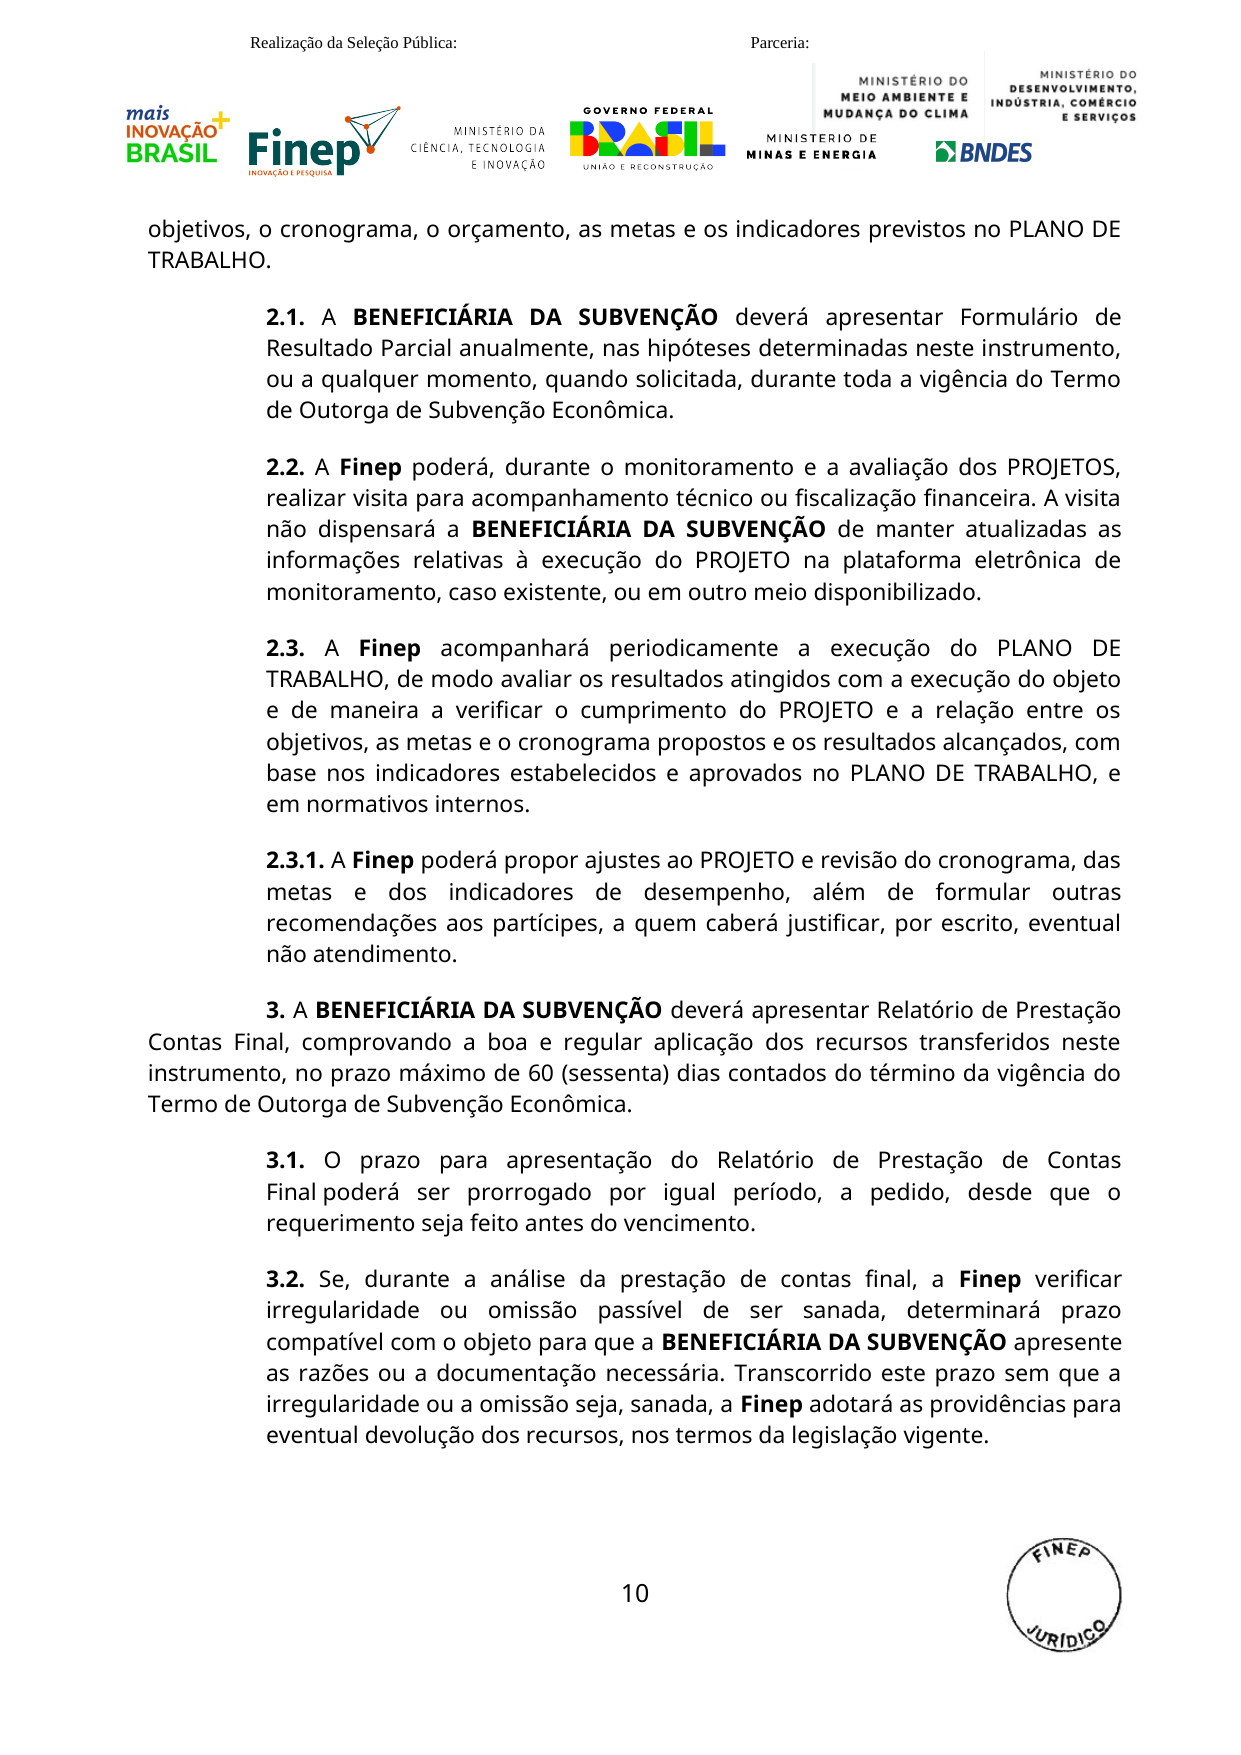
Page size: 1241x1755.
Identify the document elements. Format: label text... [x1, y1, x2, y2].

text 3.2. Se, durante a análise da prestação de contas final, a Finep verificar irregularidade ou omissão passível de ser sanada, determinará prazo compatível com o objeto para que a BENEFICIÁRIA DA SUBVENÇÃO apresente as razões ou a documentação necessária. Transcorrido este prazo sem que a irregularidade ou a omissão seja, sanada, a Finep adotará as providências para eventual devolução dos recursos, nos termos da legislação vigente. [266, 1263, 1122, 1451]
text 2.3. A Finep acompanhará periodicamente a execução do PLANO DE TRABALHO, de modo avaliar os resultados atingidos com a execução do objeto e de maneira a verificar o cumprimento do PROJETO e a relação entre os objetivos, as metas e o cronograma propostos e os resultados alcançados, com base nos indicadores estabelecidos e aprovados no PLANO DE TRABALHO, e em normativos internos. [266, 632, 1122, 819]
text 2.2. A Finep poderá, durante o monitoramento e a avaliação dos PROJETOS, realizar visita para acompanhamento técnico ou fiscalização financeira. A visita não dispensará a BENEFICIÁRIA DA SUBVENÇÃO de manter atualizadas as informações relativas à execução do PROJETO na plataforma eletrônica de monitoramento, caso existente, ou em outro meio disponibilizado. [266, 451, 1122, 607]
text 2.3.1. A Finep poderá propor ajustes ao PROJETO e revisão do cronograma, das metas e dos indicadores de desempenho, além de formular outras recomendações aos partícipes, a quem caberá justificar, por escrito, eventual não atendimento. [266, 844, 1122, 969]
text objetivos, o cronograma, o orçamento, as metas e os indicadores previstos no PLANO DE TRABALHO. [148, 213, 1122, 276]
text 2.1. A BENEFICIÁRIA DA SUBVENÇÃO deverá apresentar Formulário de Resultado Parcial anualmente, nas hipóteses determinadas neste instrumento, ou a qualquer momento, quando solicitada, durante toda a vigência do Termo de Outorga de Subvenção Econômica. [266, 301, 1122, 426]
text 3. A BENEFICIÁRIA DA SUBVENÇÃO deverá apresentar Relatório de Prestação Contas Final, comprovando a boa e regular aplicação dos recursos transferidos neste instrumento, no prazo máximo de 60 (sessenta) dias contados do término da vigência do Termo de Outorga de Subvenção Econômica. [148, 994, 1122, 1119]
text 3.1. O prazo para apresentação do Relatório de Prestação de Contas Final poderá ser prorrogado por igual período, a pedido, desde que o requerimento seja feito antes do vencimento. [266, 1144, 1122, 1238]
